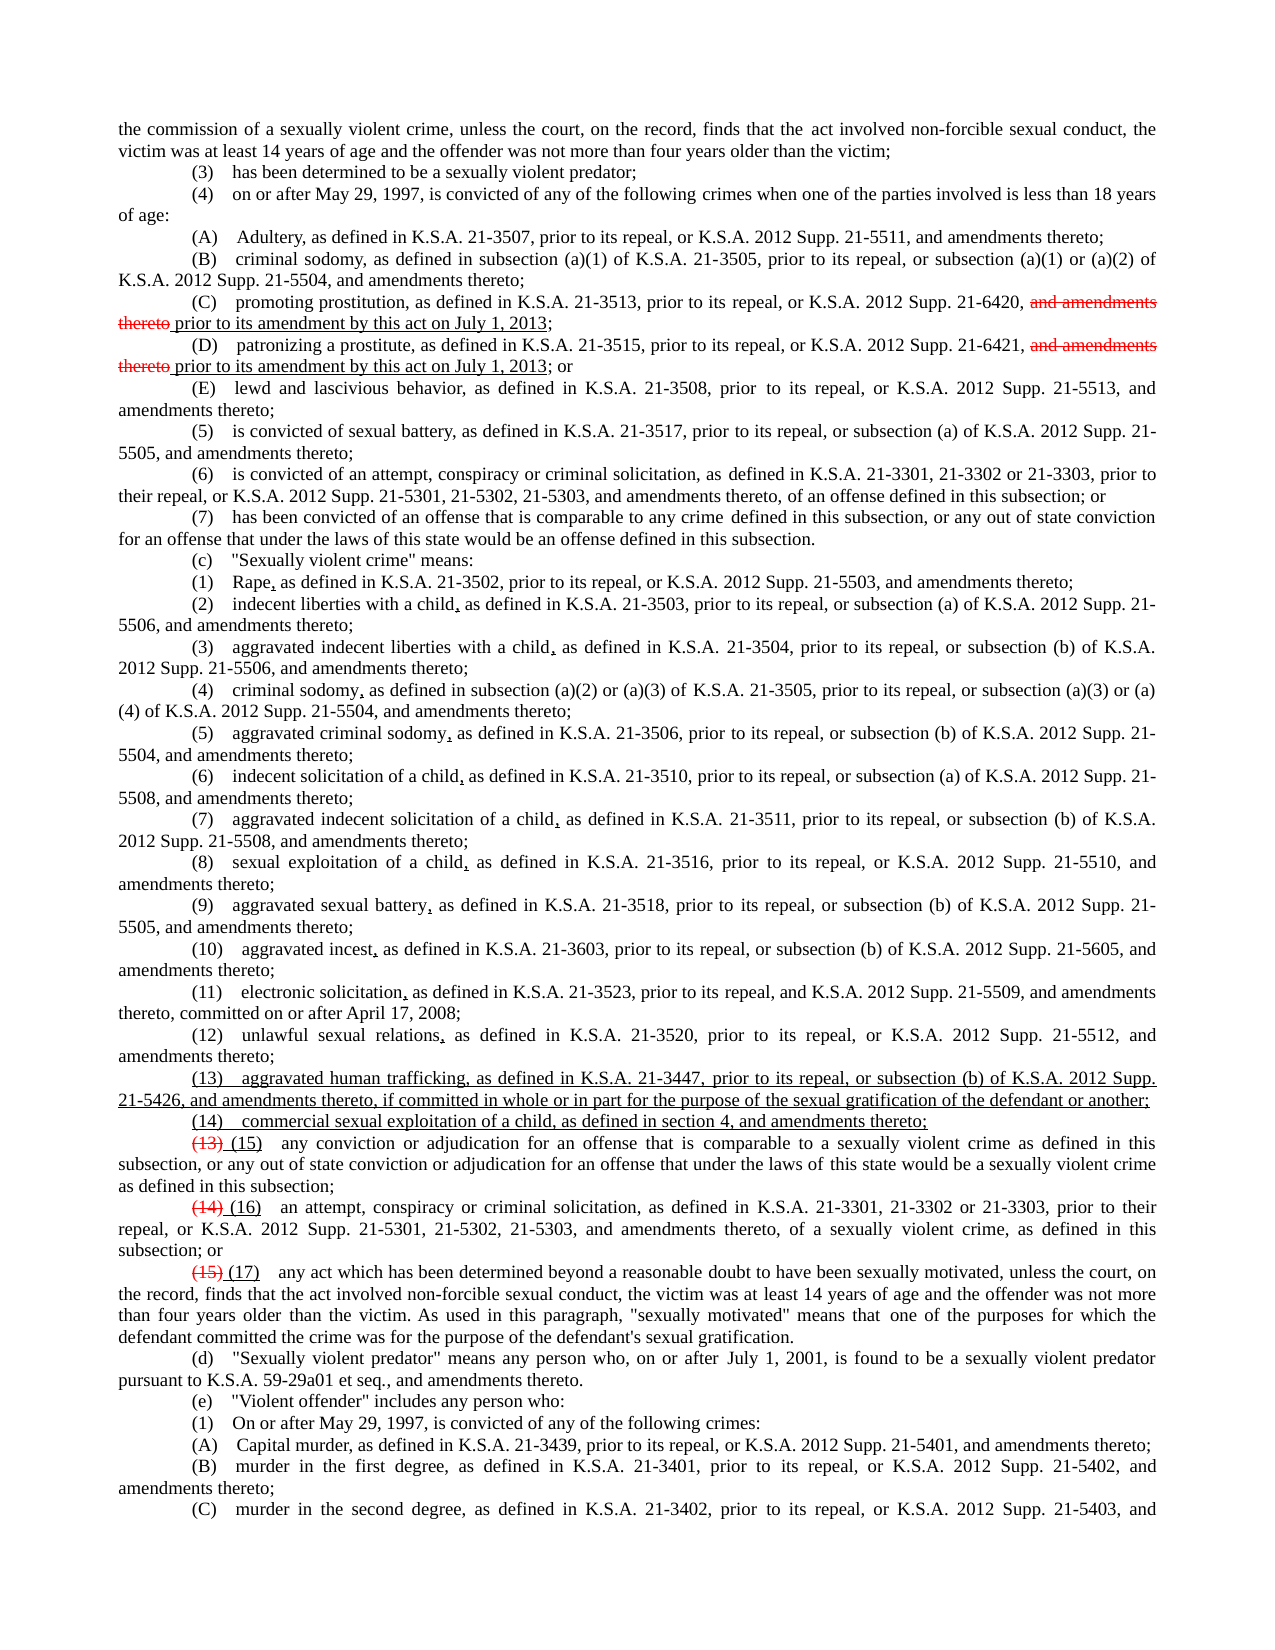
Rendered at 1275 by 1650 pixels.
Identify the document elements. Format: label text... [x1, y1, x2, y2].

text (14) commercial sexual exploitation of a child, as defined in section 4, and amendments thereto; [118, 1110, 1157, 1132]
text (d) "Sexually violent predator" means any person who, on or after July 1, 2001, is found to be a sexually violent predator pursuant to K.S.A. 59-29a01 et seq., and amendments thereto. [118, 1347, 1157, 1390]
text (1) On or after May 29, 1997, is convicted of any of the following crimes: [118, 1412, 1157, 1433]
text (B) murder in the first degree, as defined in K.S.A. 21-3401, prior to its repeal, or K.S.A. 2012 Supp. 21-5402, and amendments thereto; [118, 1455, 1157, 1498]
text (7) aggravated indecent solicitation of a child, as defined in K.S.A. 21-3511, prior to its repeal, or subsection (b) of K.S.A. 2012 Supp. 21-5508, and amendments thereto; [118, 808, 1157, 851]
text (3) aggravated indecent liberties with a child, as defined in K.S.A. 21-3504, prior to its repeal, or subsection (b) of K.S.A. 2012 Supp. 21-5506, and amendments thereto; [118, 636, 1157, 679]
text (9) aggravated sexual battery, as defined in K.S.A. 21-3518, prior to its repeal, or subsection (b) of K.S.A. 2012 Supp. 21-5505, and amendments thereto; [118, 894, 1157, 937]
text (12) unlawful sexual relations, as defined in K.S.A. 21-3520, prior to its repeal, or K.S.A. 2012 Supp. 21-5512, and amendments thereto; [118, 1024, 1157, 1067]
text (4) on or after May 29, 1997, is convicted of any of the following crimes when one of the parties involved is less than 18 years of age: [118, 183, 1157, 226]
text (3) has been determined to be a sexually violent predator; [118, 161, 1157, 183]
text (15) (17) any act which has been determined beyond a reasonable doubt to have been sexually motivated, unless the court, on the record, finds that the act involved non-forcible sexual conduct, the victim was at least 14 years of age and the offender was not more than four years older than the victim. As used in this paragraph, "sexually motivated" means that one of the purposes for which the defendant committed the crime was for the purpose of the defendant's sexual gratification. [118, 1261, 1157, 1347]
text (10) aggravated incest, as defined in K.S.A. 21-3603, prior to its repeal, or subsection (b) of K.S.A. 2012 Supp. 21-5605, and amendments thereto; [118, 937, 1157, 981]
text (11) electronic solicitation, as defined in K.S.A. 21-3523, prior to its repeal, and K.S.A. 2012 Supp. 21-5509, and amendments thereto, committed on or after April 17, 2008; [118, 981, 1157, 1024]
text the commission of a sexually violent crime, unless the court, on the record, finds that the act involved non-forcible sexual conduct, the victim was at least 14 years of age and the offender was not more than four years older than the victim; [118, 118, 1157, 161]
text (6) indecent solicitation of a child, as defined in K.S.A. 21-3510, prior to its repeal, or subsection (a) of K.S.A. 2012 Supp. 21-5508, and amendments thereto; [118, 765, 1157, 808]
text (A) Adultery, as defined in K.S.A. 21-3507, prior to its repeal, or K.S.A. 2012 Supp. 21-5511, and amendments thereto; [118, 226, 1157, 247]
text (13) (15) any conviction or adjudication for an offense that is comparable to a sexually violent crime as defined in this subsection, or any out of state conviction or adjudication for an offense that under the laws of this state would be a sexually violent crime as defined in this subsection; [118, 1132, 1157, 1196]
text (E) lewd and lascivious behavior, as defined in K.S.A. 21-3508, prior to its repeal, or K.S.A. 2012 Supp. 21-5513, and amendments thereto; [118, 377, 1157, 420]
text (e) "Violent offender" includes any person who: [118, 1390, 1157, 1412]
text (B) criminal sodomy, as defined in subsection (a)(1) of K.S.A. 21-3505, prior to its repeal, or subsection (a)(1) or (a)(2) of K.S.A. 2012 Supp. 21-5504, and amendments thereto; [118, 247, 1157, 291]
text (D) patronizing a prostitute, as defined in K.S.A. 21-3515, prior to its repeal, or K.S.A. 2012 Supp. 21-6421, and amendments thereto prior to its amendment by this act on July 1, 2013; or [118, 334, 1157, 377]
text (A) Capital murder, as defined in K.S.A. 21-3439, prior to its repeal, or K.S.A. 2012 Supp. 21-5401, and amendments thereto; [118, 1433, 1157, 1455]
text (4) criminal sodomy, as defined in subsection (a)(2) or (a)(3) of K.S.A. 21-3505, prior to its repeal, or subsection (a)(3) or (a)(4) of K.S.A. 2012 Supp. 21-5504, and amendments thereto; [118, 679, 1157, 722]
text (8) sexual exploitation of a child, as defined in K.S.A. 21-3516, prior to its repeal, or K.S.A. 2012 Supp. 21-5510, and amendments thereto; [118, 851, 1157, 894]
text (C) murder in the second degree, as defined in K.S.A. 21-3402, prior to its repeal, or K.S.A. 2012 Supp. 21-5403, and [118, 1498, 1157, 1520]
text (1) Rape, as defined in K.S.A. 21-3502, prior to its repeal, or K.S.A. 2012 Supp. 21-5503, and amendments thereto; [118, 571, 1157, 592]
text (7) has been convicted of an offense that is comparable to any crime defined in this subsection, or any out of state conviction for an offense that under the laws of this state would be an offense defined in this subsection. [118, 506, 1157, 549]
text (2) indecent liberties with a child, as defined in K.S.A. 21-3503, prior to its repeal, or subsection (a) of K.S.A. 2012 Supp. 21-5506, and amendments thereto; [118, 592, 1157, 636]
text (14) (16) an attempt, conspiracy or criminal solicitation, as defined in K.S.A. 21-3301, 21-3302 or 21-3303, prior to their repeal, or K.S.A. 2012 Supp. 21-5301, 21-5302, 21-5303, and amendments thereto, of a sexually violent crime, as defined in this subsection; or [118, 1196, 1157, 1261]
text (5) is convicted of sexual battery, as defined in K.S.A. 21-3517, prior to its repeal, or subsection (a) of K.S.A. 2012 Supp. 21-5505, and amendments thereto; [118, 420, 1157, 463]
text (C) promoting prostitution, as defined in K.S.A. 21-3513, prior to its repeal, or K.S.A. 2012 Supp. 21-6420, and amendments thereto prior to its amendment by this act on July 1, 2013; [118, 291, 1157, 334]
text (5) aggravated criminal sodomy, as defined in K.S.A. 21-3506, prior to its repeal, or subsection (b) of K.S.A. 2012 Supp. 21-5504, and amendments thereto; [118, 722, 1157, 765]
text (13) aggravated human trafficking, as defined in K.S.A. 21-3447, prior to its repeal, or subsection (b) of K.S.A. 2012 Supp. 21-5426, and amendments thereto, if committed in whole or in part for the purpose of the sexual gratification of the defendant or another; [118, 1067, 1157, 1110]
text (6) is convicted of an attempt, conspiracy or criminal solicitation, as defined in K.S.A. 21-3301, 21-3302 or 21-3303, prior to their repeal, or K.S.A. 2012 Supp. 21-5301, 21-5302, 21-5303, and amendments thereto, of an offense defined in this subsection; or [118, 463, 1157, 506]
text (c) "Sexually violent crime" means: [118, 549, 1157, 571]
